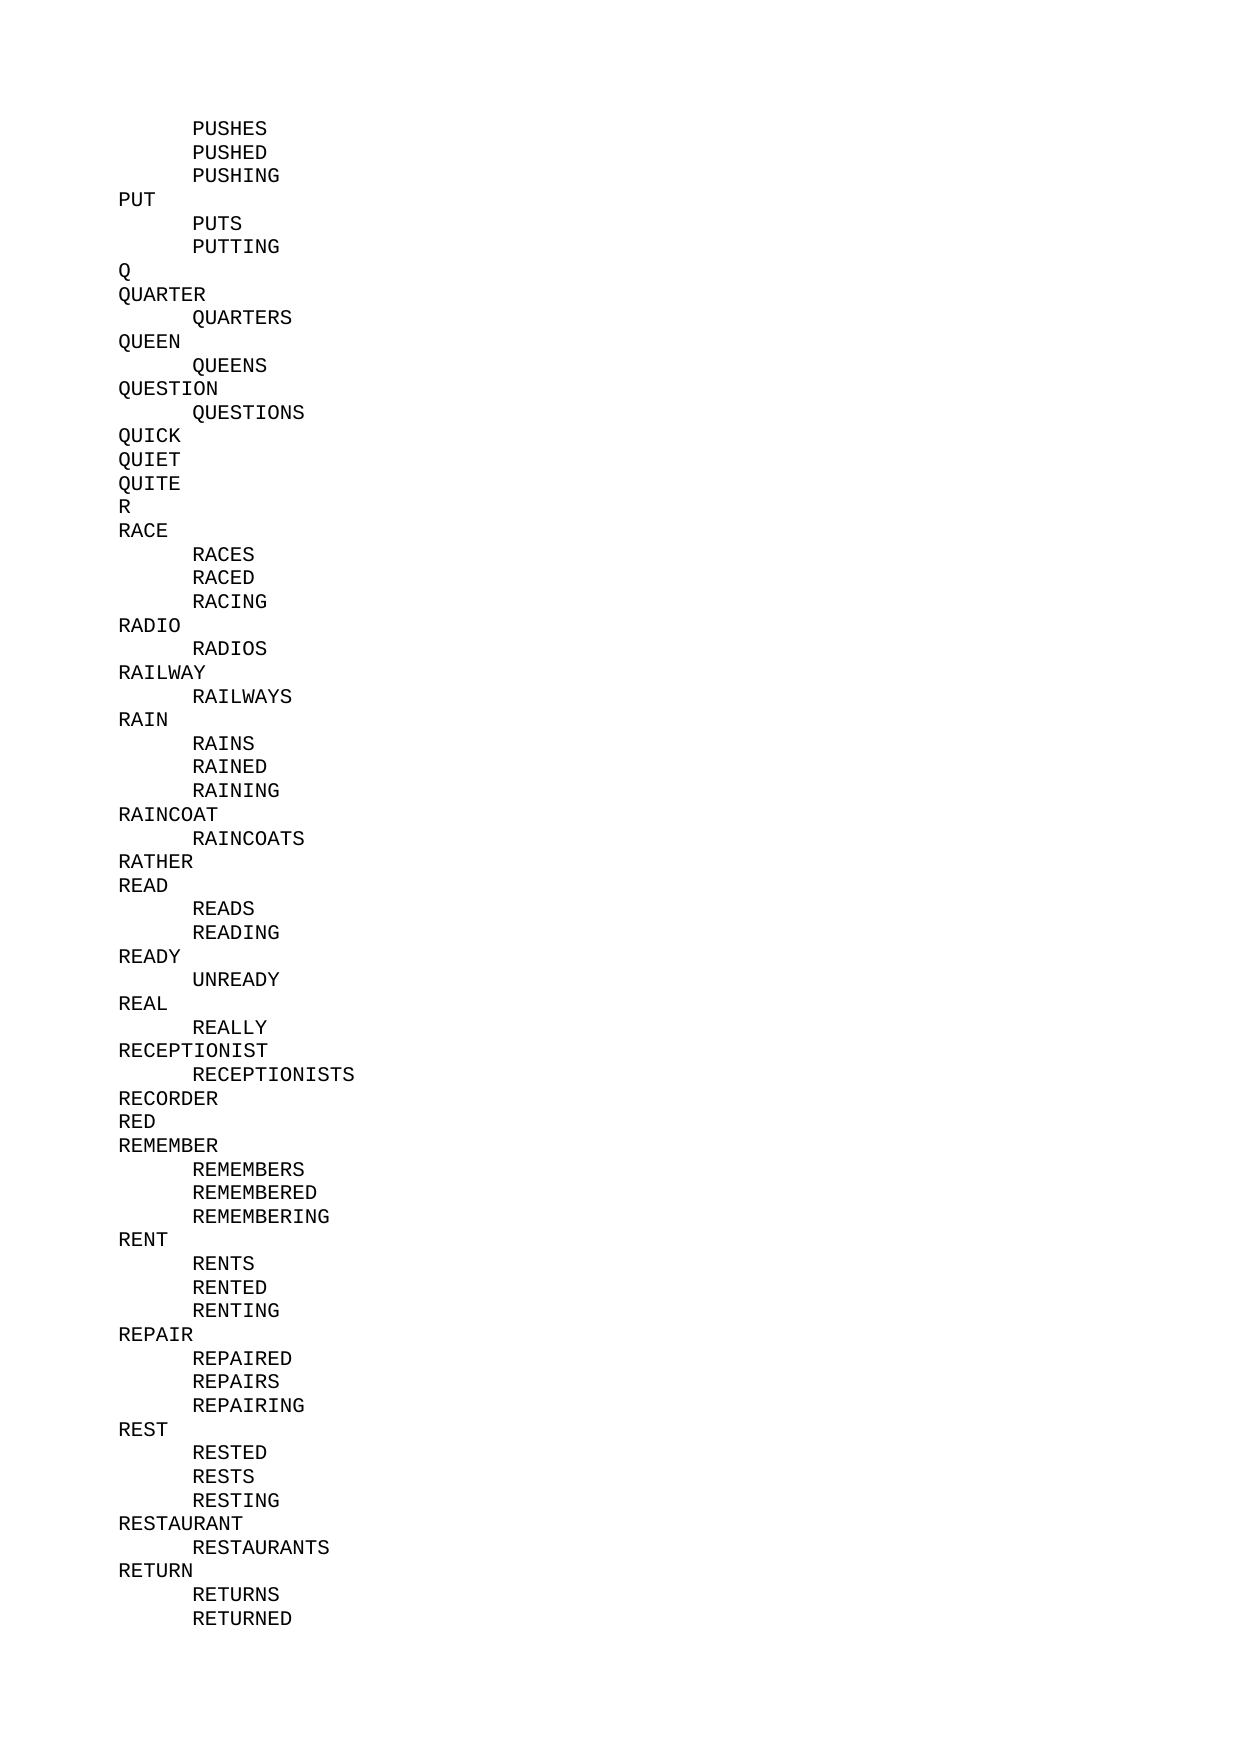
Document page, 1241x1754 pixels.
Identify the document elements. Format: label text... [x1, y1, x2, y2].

text REMEMBER [118, 1135, 1122, 1158]
text RESTS [118, 1466, 1122, 1489]
text RACING [118, 591, 1122, 615]
text RENT [118, 1229, 1122, 1253]
text RACES [118, 544, 1122, 567]
text QUARTERS [118, 307, 1122, 331]
text REAL [118, 993, 1122, 1017]
text RACED [118, 567, 1122, 591]
text READING [118, 922, 1122, 946]
text REALLY [118, 1017, 1122, 1040]
text RATHER [118, 851, 1122, 875]
text REMEMBERS [118, 1158, 1122, 1182]
text QUESTIONS [118, 402, 1122, 426]
text R [118, 496, 1122, 520]
text REPAIR [118, 1324, 1122, 1348]
text QUESTION [118, 378, 1122, 402]
text QUARTER [118, 284, 1122, 307]
text RED [118, 1111, 1122, 1135]
text PUTTING [118, 236, 1122, 260]
text RENTED [118, 1277, 1122, 1300]
text READ [118, 875, 1122, 898]
text UNREADY [118, 969, 1122, 993]
text QUEENS [118, 354, 1122, 378]
text RAILWAYS [118, 686, 1122, 709]
text READS [118, 898, 1122, 922]
text PUTS [118, 213, 1122, 236]
text RAINED [118, 757, 1122, 780]
text RETURNS [118, 1584, 1122, 1608]
text RADIO [118, 615, 1122, 638]
text REPAIRS [118, 1371, 1122, 1395]
text RECEPTIONISTS [118, 1064, 1122, 1088]
text RESTAURANT [118, 1513, 1122, 1537]
text RETURN [118, 1561, 1122, 1584]
text READY [118, 946, 1122, 969]
text RAIN [118, 709, 1122, 733]
text RECEPTIONIST [118, 1040, 1122, 1064]
text REMEMBERING [118, 1206, 1122, 1229]
text RACE [118, 520, 1122, 544]
text RAINS [118, 733, 1122, 757]
text QUICK [118, 426, 1122, 449]
text RADIOS [118, 638, 1122, 662]
text RAINCOAT [118, 804, 1122, 827]
text RENTING [118, 1300, 1122, 1324]
text REPAIRING [118, 1395, 1122, 1419]
text RESTED [118, 1442, 1122, 1466]
text REMEMBERED [118, 1182, 1122, 1206]
text REPAIRED [118, 1348, 1122, 1371]
text RAINING [118, 780, 1122, 804]
text QUITE [118, 473, 1122, 496]
text RETURNED [118, 1608, 1122, 1631]
text PUSHES [118, 118, 1122, 142]
text RESTAURANTS [118, 1537, 1122, 1561]
text QUEEN [118, 331, 1122, 354]
text RAINCOATS [118, 827, 1122, 851]
text RECORDER [118, 1088, 1122, 1111]
text RAILWAY [118, 662, 1122, 686]
text RENTS [118, 1253, 1122, 1277]
text RESTING [118, 1489, 1122, 1513]
text PUT [118, 189, 1122, 213]
text PUSHING [118, 165, 1122, 189]
text QUIET [118, 449, 1122, 473]
text PUSHED [118, 142, 1122, 165]
text Q [118, 260, 1122, 284]
text REST [118, 1419, 1122, 1442]
